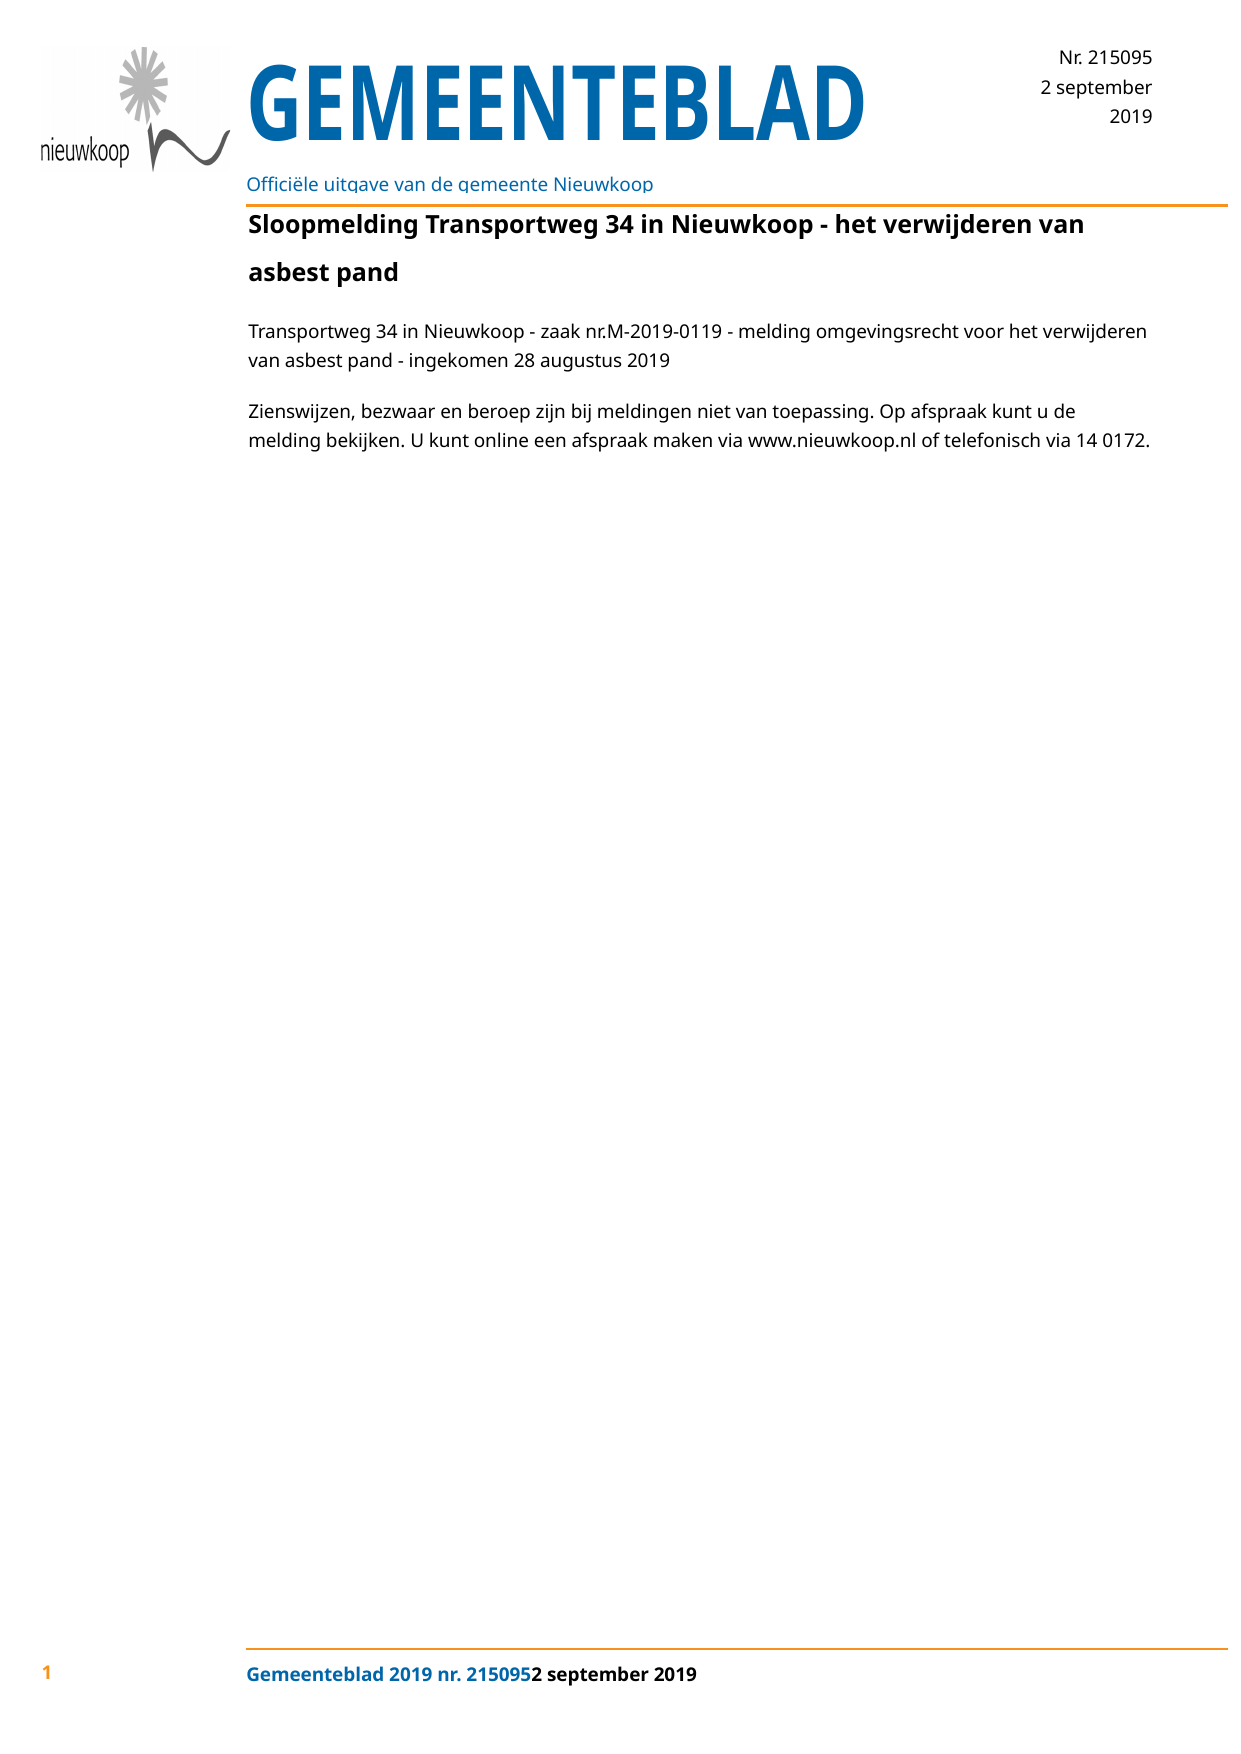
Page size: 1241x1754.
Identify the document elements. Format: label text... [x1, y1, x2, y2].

text Transportweg 34 in Nieuwkoop - zaak nr.M-2019-0119 - melding omgevingsrecht voor het verwijderen van asbest pand - ingekomen 28 augustus 2019 [248, 318, 1152, 373]
text Zienswijzen, bezwaar en beroep zijn bij meldingen niet van toepassing. Op afspraak kunt u de melding bekijken. U kunt online een afspraak maken via www.nieuwkoop.nl of telefonisch via 14 0172. [248, 398, 1152, 453]
picture [41, 47, 231, 172]
text Sloopmelding Transportweg 34 in Nieuwkoop - het verwijderen van asbest pand [248, 207, 1152, 288]
